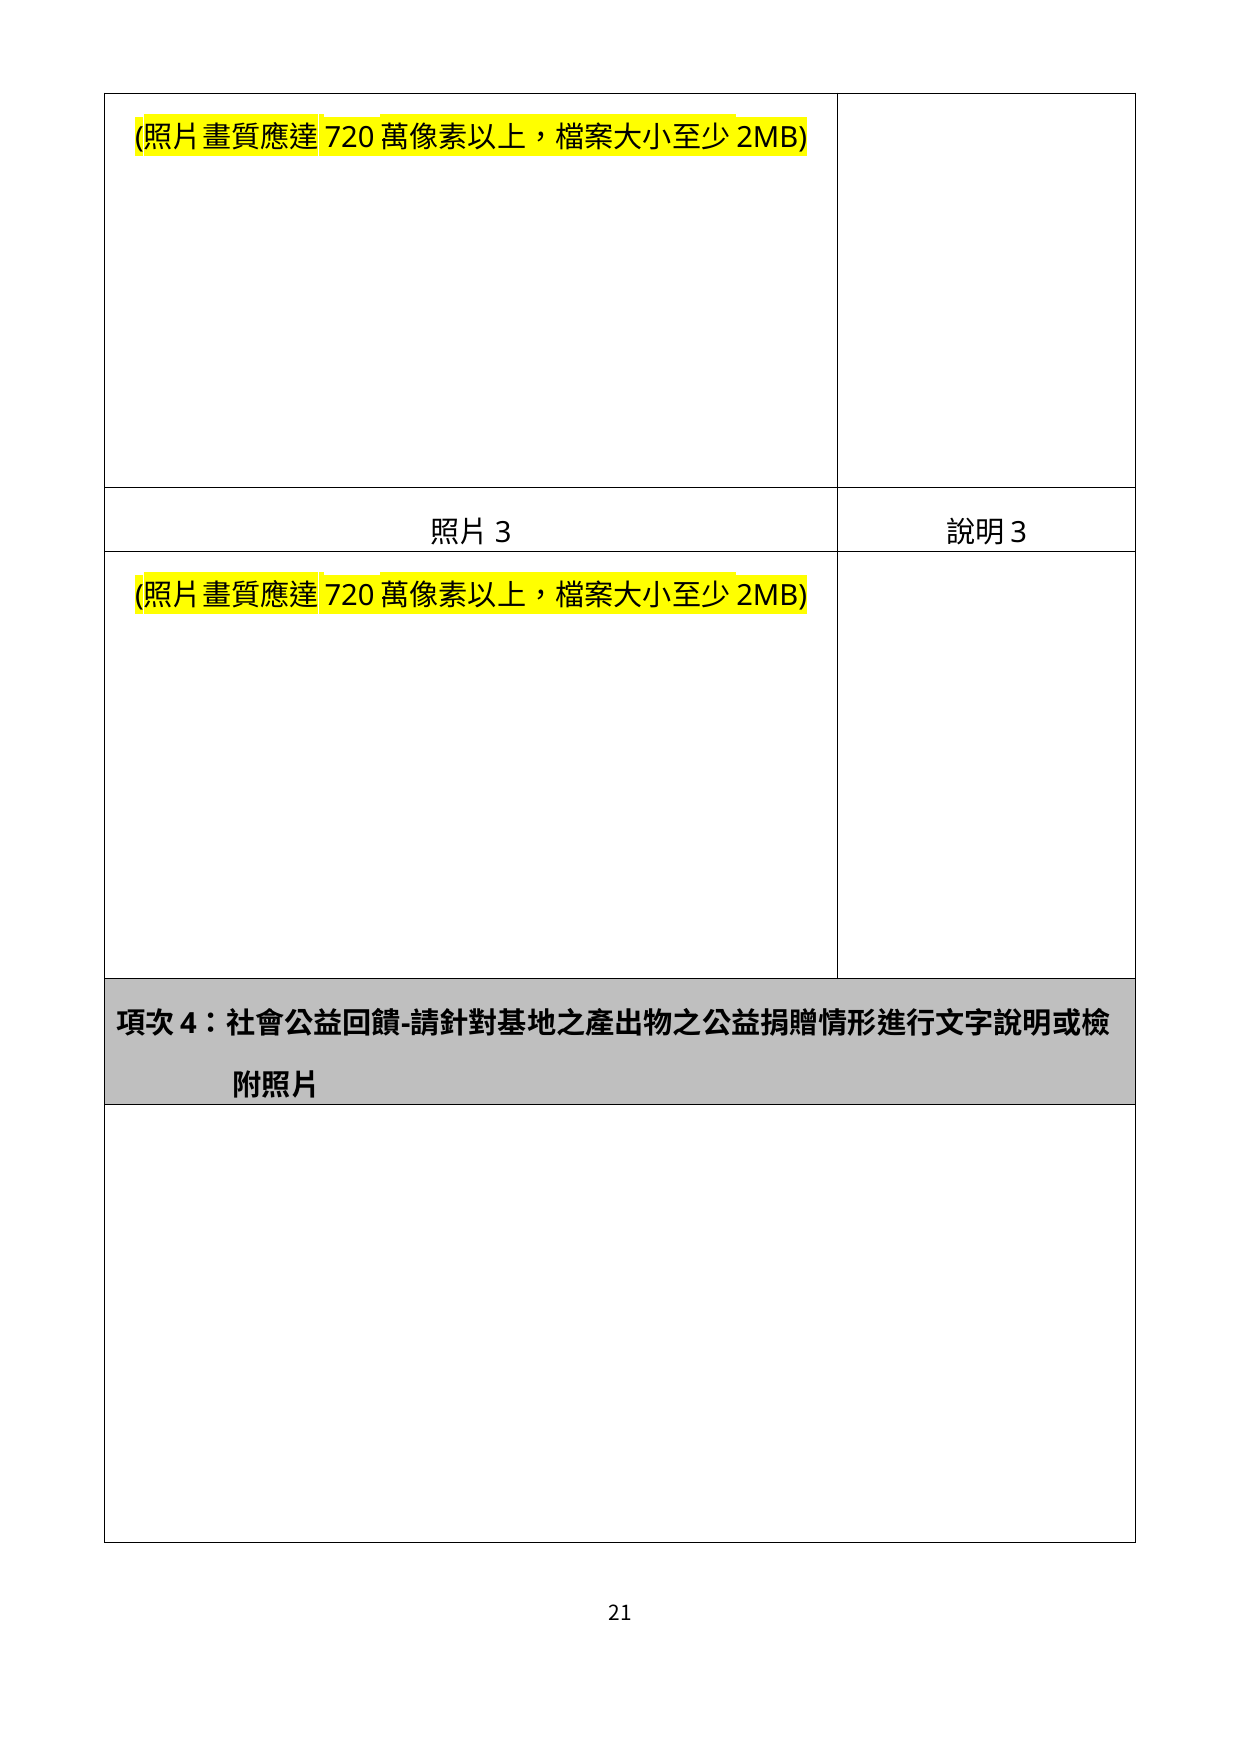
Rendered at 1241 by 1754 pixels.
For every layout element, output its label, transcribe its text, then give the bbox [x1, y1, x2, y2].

table_cell [838, 552, 1135, 978]
table_cell [105, 1105, 1135, 1542]
table_cell [838, 94, 1135, 487]
table_cell (照片畫質應達720萬像素以上，檔案大小至少2MB) [105, 94, 837, 487]
table_cell 項次4：社會公益回饋-請針對基地之產出物之公益捐贈情形進行文字說明或檢附照片 [105, 979, 1135, 1104]
table_cell 照片3 [105, 488, 837, 551]
table_cell 說明3 [838, 488, 1135, 551]
table_cell (照片畫質應達720萬像素以上，檔案大小至少2MB) [105, 552, 837, 978]
